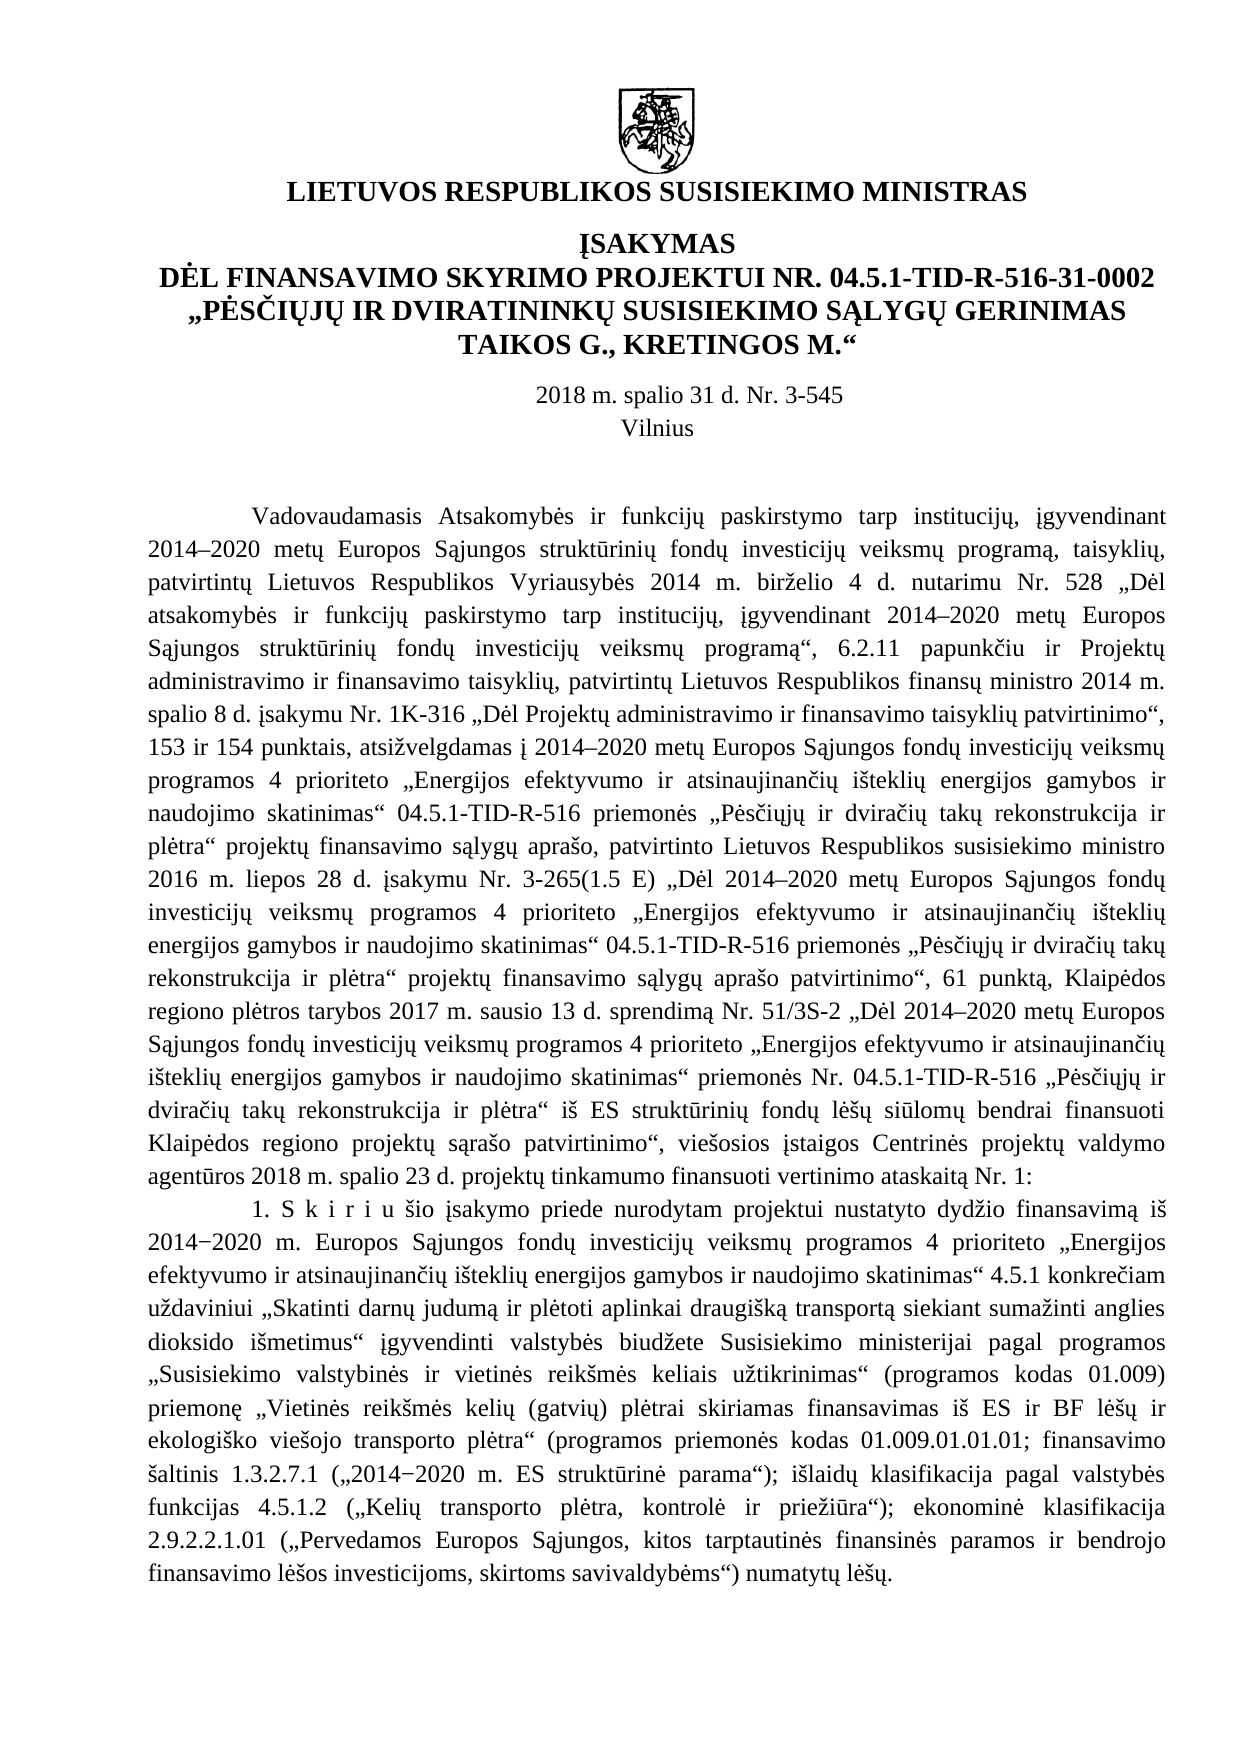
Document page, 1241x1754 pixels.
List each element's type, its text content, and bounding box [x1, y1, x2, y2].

text 1. Skiriu šio įsakymo priede nurodytam projektui nustatyto dydžio finansavimą iš 2014−2020 m. Europos Sąjungos fondų investicijų veiksmų programos 4 prioriteto „Energijos efektyvumo ir atsinaujinančių išteklių energijos gamybos ir naudojimo skatinimas“ 4.5.1 konkrečiam uždaviniui „Skatinti darnų judumą ir plėtoti aplinkai draugišką transportą siekiant sumažinti anglies dioksido išmetimus“ įgyvendinti valstybės biudžete Susisiekimo ministerijai pagal programos „Susisiekimo valstybinės ir vietinės reikšmės keliais užtikrinimas“ (programos kodas 01.009) priemonę „Vietinės reikšmės kelių (gatvių) plėtrai skiriamas finansavimas iš ES ir BF lėšų ir ekologiško viešojo transporto plėtra“ (programos priemonės kodas 01.009.01.01.01; finansavimo šaltinis 1.3.2.7.1 („2014−2020 m. ES struktūrinė parama“); išlaidų klasifikacija pagal valstybės funkcijas 4.5.1.2 („Kelių transporto plėtra, kontrolė ir priežiūra“); ekonominė klasifikacija 2.9.2.2.1.01 („Pervedamos Europos Sąjungos, kitos tarptautinės finansinės paramos ir bendrojo finansavimo lėšos investicijoms, skirtoms savivaldybėms“) numatytų lėšų. [148, 1194, 1167, 1586]
text ĮSAKYMAS [148, 226, 1167, 260]
text 2018 m. spalio 31 d. Nr. 3-545 [148, 380, 1167, 408]
text DĖL FINANSAVIMO SKYRIMO PROJEKTUI NR. 04.5.1-TID-R-516-31-0002 „PĖSČIŲJŲ IR DVIRATININKŲ SUSISIEKIMO SĄLYGŲ GERINIMAS TAIKOS G., KRETINGOS M.“ [148, 260, 1167, 361]
text Vilnius [148, 413, 1167, 442]
text LIETUVOS RESPUBLIKOS SUSISIEKIMO MINISTRAS [148, 174, 1167, 207]
text Vadovaudamasis Atsakomybės ir funkcijų paskirstymo tarp institucijų, įgyvendinant 2014–2020 metų Europos Sąjungos struktūrinių fondų investicijų veiksmų programą, taisyklių, patvirtintų Lietuvos Respublikos Vyriausybės 2014 m. birželio 4 d. nutarimu Nr. 528 „Dėl atsakomybės ir funkcijų paskirstymo tarp institucijų, įgyvendinant 2014–2020 metų Europos Sąjungos struktūrinių fondų investicijų veiksmų programą“, 6.2.11 papunkčiu ir Projektų administravimo ir finansavimo taisyklių, patvirtintų Lietuvos Respublikos finansų ministro 2014 m. spalio 8 d. įsakymu Nr. 1K-316 „Dėl Projektų administravimo ir finansavimo taisyklių patvirtinimo“, 153 ir 154 punktais, atsižvelgdamas į 2014–2020 metų Europos Sąjungos fondų investicijų veiksmų programos 4 prioriteto „Energijos efektyvumo ir atsinaujinančių išteklių energijos gamybos ir naudojimo skatinimas“ 04.5.1-TID-R-516 priemonės „Pėsčiųjų ir dviračių takų rekonstrukcija ir plėtra“ projektų finansavimo sąlygų aprašo, patvirtinto Lietuvos Respublikos susisiekimo ministro 2016 m. liepos 28 d. įsakymu Nr. 3-265(1.5 E) „Dėl 2014–2020 metų Europos Sąjungos fondų investicijų veiksmų programos 4 prioriteto „Energijos efektyvumo ir atsinaujinančių išteklių energijos gamybos ir naudojimo skatinimas“ 04.5.1-TID-R-516 priemonės „Pėsčiųjų ir dviračių takų rekonstrukcija ir plėtra“ projektų finansavimo sąlygų aprašo patvirtinimo“, 61 punktą, Klaipėdos regiono plėtros tarybos 2017 m. sausio 13 d. sprendimą Nr. 51/3S-2 „Dėl 2014–2020 metų Europos Sąjungos fondų investicijų veiksmų programos 4 prioriteto „Energijos efektyvumo ir atsinaujinančių išteklių energijos gamybos ir naudojimo skatinimas“ priemonės Nr. 04.5.1-TID-R-516 „Pėsčiųjų ir dviračių takų rekonstrukcija ir plėtra“ iš ES struktūrinių fondų lėšų siūlomų bendrai finansuoti Klaipėdos regiono projektų sąrašo patvirtinimo“, viešosios įstaigos Centrinės projektų valdymo agentūros 2018 m. spalio 23 d. projektų tinkamumo finansuoti vertinimo ataskaitą Nr. 1: [148, 501, 1167, 1190]
